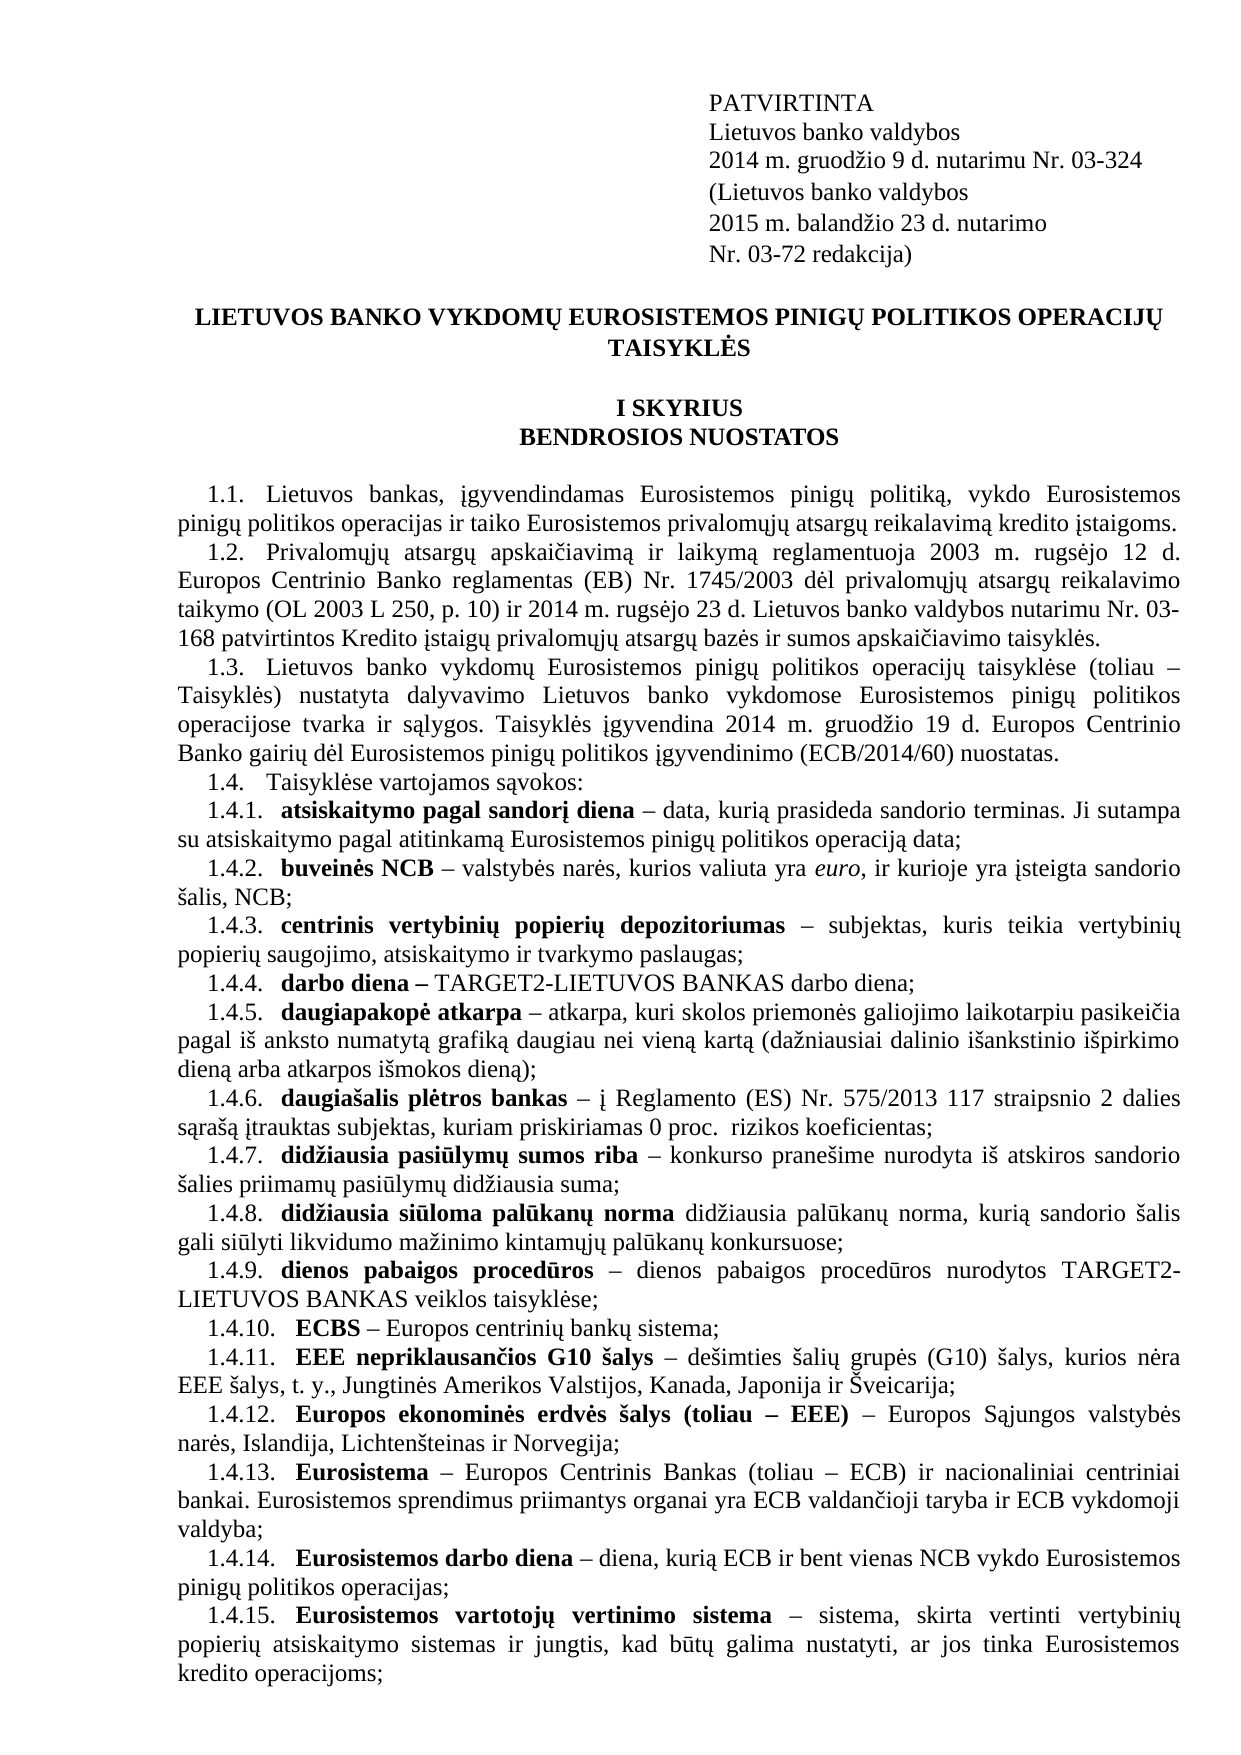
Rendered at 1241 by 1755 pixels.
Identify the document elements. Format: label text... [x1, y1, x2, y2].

text 2015 m. balandžio 23 d. nutarimo [709, 205, 1181, 237]
text 1.1. Lietuvos bankas, įgyvendindamas Eurosistemos pinigų politiką, vykdo Eurosistemos pinigų politikos operacijas ir taiko Eurosistemos privalomųjų atsargų reikalavimą kredito įstaigoms. [177, 479, 1181, 537]
text 1.4.5. daugiapakopė atkarpa – atkarpa, kuri skolos priemonės galiojimo laikotarpiu pasikeičia pagal iš anksto numatytą grafiką daugiau nei vieną kartą (dažniausiai dalinio išankstinio išpirkimo dieną arba atkarpos išmokos dieną); [177, 997, 1181, 1083]
text 1.4.3. centrinis vertybinių popierių depozitoriumas – subjektas, kuris teikia vertybinių popierių saugojimo, atsiskaitymo ir tvarkymo paslaugas; [177, 910, 1181, 968]
text 1.4.1. atsiskaitymo pagal sandorį diena – data, kurią prasideda sandorio terminas. Ji sutampa su atsiskaitymo pagal atitinkamą Eurosistemos pinigų politikos operaciją data; [177, 795, 1181, 853]
text 1.4.11. EEE nepriklausančios G10 šalys – dešimties šalių grupės (G10) šalys, kurios nėra EEE šalys, t. y., Jungtinės Amerikos Valstijos, Kanada, Japonija ir Šveicarija; [177, 1342, 1181, 1399]
text 1.4.13. Eurosistema – Europos Centrinis Bankas (toliau – ECB) ir nacionaliniai centriniai bankai. Eurosistemos sprendimus priimantys organai yra ECB valdančioji taryba ir ECB vykdomoji valdyba; [177, 1457, 1181, 1543]
text I SKYRIUS [177, 393, 1181, 422]
text LIETUVOS BANKO VYKDOMŲ EUROSISTEMOS PINIGŲ POLITIKOS OPERACIJŲ TAISYKLĖS [177, 299, 1181, 362]
text 1.4.7. didžiausia pasiūlymų sumos riba – konkurso pranešime nurodyta iš atskiros sandorio šalies priimamų pasiūlymų didžiausia suma; [177, 1140, 1181, 1198]
text 1.4.10. ECBS – Europos centrinių bankų sistema; [177, 1313, 1181, 1342]
text 1.4.4. darbo diena – TARGET2-LIETUVOS BANKAS darbo diena; [177, 968, 1181, 997]
text 1.4.14. Eurosistemos darbo diena – diena, kurią ECB ir bent vienas NCB vykdo Eurosistemos pinigų politikos operacijas; [177, 1543, 1181, 1600]
text 1.4.12. Europos ekonominės erdvės šalys (toliau – EEE) – Europos Sąjungos valstybės narės, Islandija, Lichtenšteinas ir Norvegija; [177, 1399, 1181, 1457]
text 1.4.8. didžiausia siūloma palūkanų norma didžiausia palūkanų norma, kurią sandorio šalis gali siūlyti likvidumo mažinimo kintamųjų palūkanų konkursuose; [177, 1198, 1181, 1255]
text 1.3. Lietuvos banko vykdomų Eurosistemos pinigų politikos operacijų taisyklėse (toliau – Taisyklės) nustatyta dalyvavimo Lietuvos banko vykdomose Eurosistemos pinigų politikos operacijose tvarka ir sąlygos. Taisyklės įgyvendina 2014 m. gruodžio 19 d. Europos Centrinio Banko gairių dėl Eurosistemos pinigų politikos įgyvendinimo (ECB/2014/60) nuostatas. [177, 652, 1181, 767]
text 2014 m. gruodžio 9 d. nutarimu Nr. 03-324 [709, 145, 1181, 174]
text PATVIRTINTA [709, 88, 1181, 117]
text 1.4.2. buveinės NCB – valstybės narės, kurios valiuta yra euro, ir kurioje yra įsteigta sandorio šalis, NCB; [177, 853, 1181, 910]
text 1.4.15. Eurosistemos vartotojų vertinimo sistema – sistema, skirta vertinti vertybinių popierių atsiskaitymo sistemas ir jungtis, kad būtų galima nustatyti, ar jos tinka Eurosistemos kredito operacijoms; [177, 1600, 1181, 1687]
text Nr. 03-72 redakcija) [709, 237, 1181, 268]
text 1.4.6. daugiašalis plėtros bankas – į Reglamento (ES) Nr. 575/2013 117 straipsnio 2 dalies sąrašą įtrauktas subjektas, kuriam priskiriamas 0 proc. rizikos koeficientas; [177, 1083, 1181, 1140]
text 1.2. Privalomųjų atsargų apskaičiavimą ir laikymą reglamentuoja 2003 m. rugsėjo 12 d. Europos Centrinio Banko reglamentas (EB) Nr. 1745/2003 dėl privalomųjų atsargų reikalavimo taikymo (OL 2003 L 250, p. 10) ir 2014 m. rugsėjo 23 d. Lietuvos banko valdybos nutarimu Nr. 03-168 patvirtintos Kredito įstaigų privalomųjų atsargų bazės ir sumos apskaičiavimo taisyklės. [177, 537, 1181, 652]
text BENDROSIOS NUOSTATOS [177, 422, 1181, 450]
text Lietuvos banko valdybos [709, 117, 1181, 145]
text 1.4.9. dienos pabaigos procedūros – dienos pabaigos procedūros nurodytos TARGET2-LIETUVOS BANKAS veiklos taisyklėse; [177, 1255, 1181, 1313]
text (Lietuvos banko valdybos [709, 174, 1181, 205]
text 1.4. Taisyklėse vartojamos sąvokos: [177, 767, 1181, 795]
